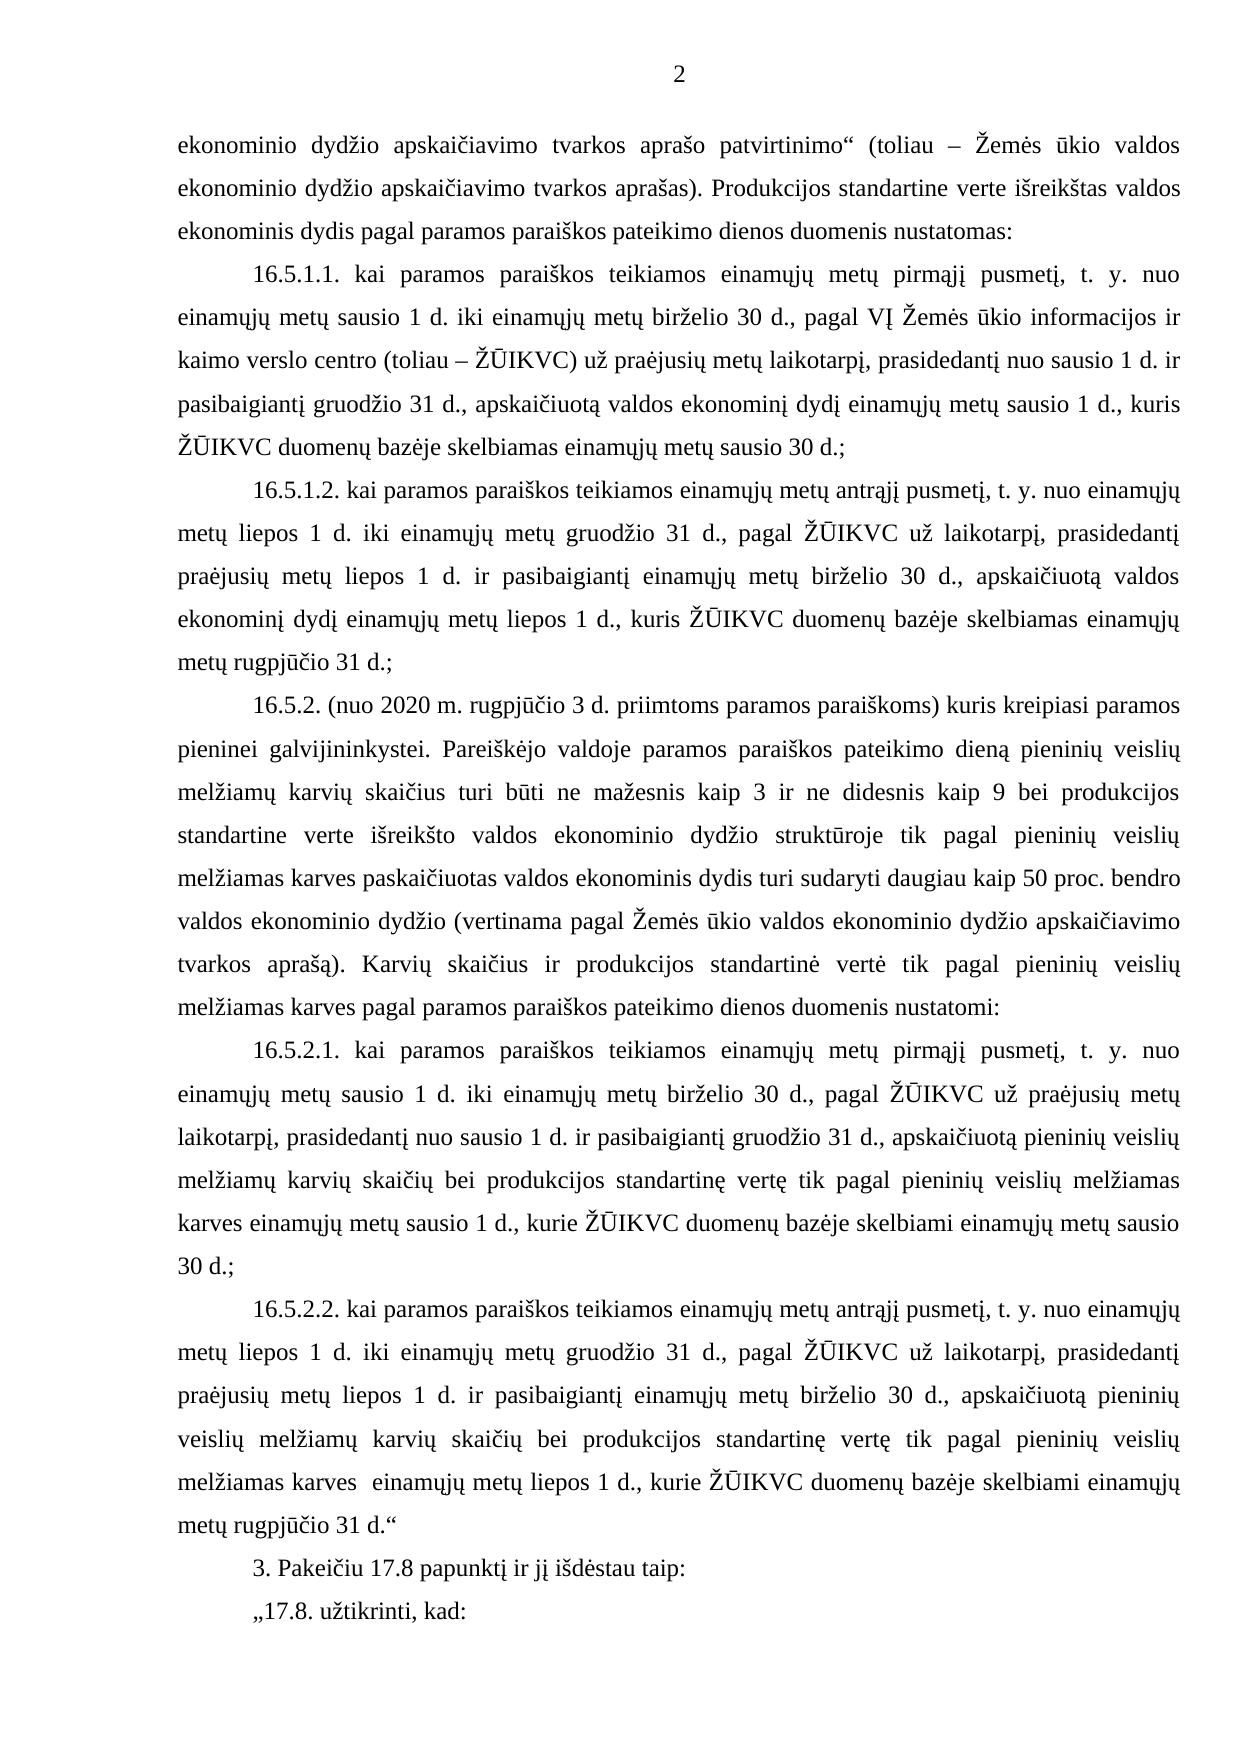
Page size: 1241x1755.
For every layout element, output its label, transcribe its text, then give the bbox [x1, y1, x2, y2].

text 16.5.1.2. kai paramos paraiškos teikiamos einamųjų metų antrąjį pusmetį, t. y. nuo einamųjų metų liepos 1 d. iki einamųjų metų gruodžio 31 d., pagal ŽŪIKVC už laikotarpį, prasidedantį praėjusių metų liepos 1 d. ir pasibaigiantį einamųjų metų birželio 30 d., apskaičiuotą valdos ekonominį dydį einamųjų metų liepos 1 d., kuris ŽŪIKVC duomenų bazėje skelbiamas einamųjų metų rugpjūčio 31 d.; [177, 475, 1181, 676]
text ekonominio dydžio apskaičiavimo tvarkos aprašo patvirtinimo“ (toliau – Žemės ūkio valdos ekonominio dydžio apskaičiavimo tvarkos aprašas). Produkcijos standartine verte išreikštas valdos ekonominis dydis pagal paramos paraiškos pateikimo dienos duomenis nustatomas: [177, 130, 1181, 245]
text 16.5.2.1. kai paramos paraiškos teikiamos einamųjų metų pirmąjį pusmetį, t. y. nuo einamųjų metų sausio 1 d. iki einamųjų metų birželio 30 d., pagal ŽŪIKVC už praėjusių metų laikotarpį, prasidedantį nuo sausio 1 d. ir pasibaigiantį gruodžio 31 d., apskaičiuotą pieninių veislių melžiamų karvių skaičių bei produkcijos standartinę vertę tik pagal pieninių veislių melžiamas karves einamųjų metų sausio 1 d., kurie ŽŪIKVC duomenų bazėje skelbiami einamųjų metų sausio 30 d.; [177, 1036, 1181, 1280]
text 16.5.2. (nuo 2020 m. rugpjūčio 3 d. priimtoms paramos paraiškoms) kuris kreipiasi paramos pieninei galvijininkystei. Pareiškėjo valdoje paramos paraiškos pateikimo dieną pieninių veislių melžiamų karvių skaičius turi būti ne mažesnis kaip 3 ir ne didesnis kaip 9 bei produkcijos standartine verte išreikšto valdos ekonominio dydžio struktūroje tik pagal pieninių veislių melžiamas karves paskaičiuotas valdos ekonominis dydis turi sudaryti daugiau kaip 50 proc. bendro valdos ekonominio dydžio (vertinama pagal Žemės ūkio valdos ekonominio dydžio apskaičiavimo tvarkos aprašą). Karvių skaičius ir produkcijos standartinė vertė tik pagal pieninių veislių melžiamas karves pagal paramos paraiškos pateikimo dienos duomenis nustatomi: [177, 691, 1181, 1021]
text 16.5.1.1. kai paramos paraiškos teikiamos einamųjų metų pirmąjį pusmetį, t. y. nuo einamųjų metų sausio 1 d. iki einamųjų metų birželio 30 d., pagal VĮ Žemės ūkio informacijos ir kaimo verslo centro (toliau – ŽŪIKVC) už praėjusių metų laikotarpį, prasidedantį nuo sausio 1 d. ir pasibaigiantį gruodžio 31 d., apskaičiuotą valdos ekonominį dydį einamųjų metų sausio 1 d., kuris ŽŪIKVC duomenų bazėje skelbiamas einamųjų metų sausio 30 d.; [177, 259, 1181, 461]
text 16.5.2.2. kai paramos paraiškos teikiamos einamųjų metų antrąjį pusmetį, t. y. nuo einamųjų metų liepos 1 d. iki einamųjų metų gruodžio 31 d., pagal ŽŪIKVC už laikotarpį, prasidedantį praėjusių metų liepos 1 d. ir pasibaigiantį einamųjų metų birželio 30 d., apskaičiuotą pieninių veislių melžiamų karvių skaičių bei produkcijos standartinę vertę tik pagal pieninių veislių melžiamas karves einamųjų metų liepos 1 d., kurie ŽŪIKVC duomenų bazėje skelbiami einamųjų metų rugpjūčio 31 d.“ [177, 1294, 1181, 1539]
text „17.8. užtikrinti, kad: [177, 1596, 1181, 1625]
text 3. Pakeičiu 17.8 papunktį ir jį išdėstau taip: [177, 1553, 1181, 1582]
